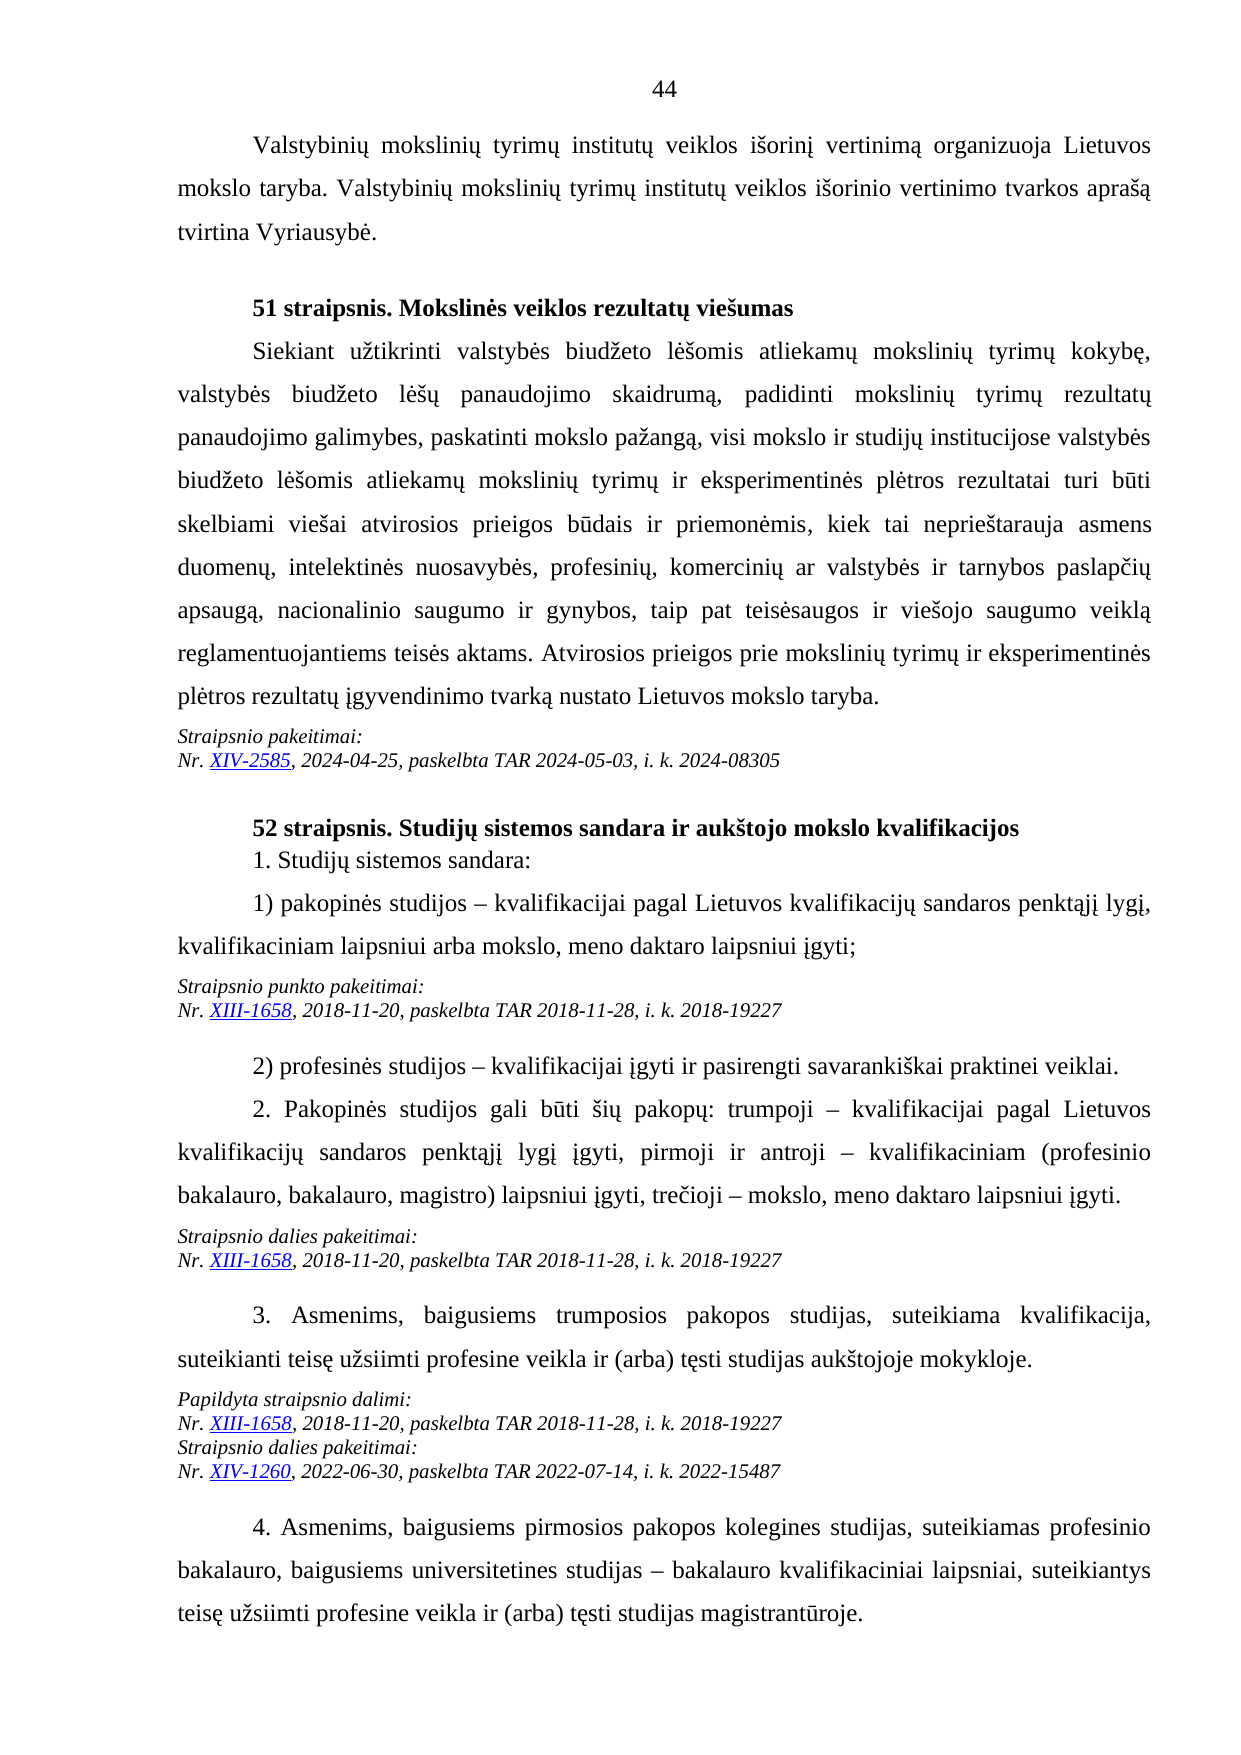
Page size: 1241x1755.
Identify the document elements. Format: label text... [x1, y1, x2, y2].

text Straipsnio dalies pakeitimai: [177, 1224, 1152, 1248]
text 2) profesinės studijos – kvalifikacijai įgyti ir pasirengti savarankiškai praktinei veiklai. [177, 1051, 1152, 1080]
text 3. Asmenims, baigusiems trumposios pakopos studijas, suteikiama kvalifikacija, suteikianti teisę užsiimti profesine veikla ir (arba) tęsti studijas aukštojoje mokykloje. [177, 1301, 1152, 1372]
text Nr. XIII-1658, 2018-11-20, paskelbta TAR 2018-11-28, i. k. 2018-19227 [177, 1248, 1152, 1272]
text 52 straipsnis. Studijų sistemos sandara ir aukštojo mokslo kvalifikacijos [177, 801, 1152, 845]
text Straipsnio pakeitimai: [177, 724, 1152, 748]
text 1. Studijų sistemos sandara: [177, 845, 1152, 874]
text Nr. XIII-1658, 2018-11-20, paskelbta TAR 2018-11-28, i. k. 2018-19227 [177, 998, 1152, 1022]
text Nr. XIII-1658, 2018-11-20, paskelbta TAR 2018-11-28, i. k. 2018-19227 [177, 1411, 1152, 1435]
text 51 straipsnis. Mokslinės veiklos rezultatų viešumas [177, 293, 1152, 322]
text Siekiant užtikrinti valstybės biudžeto lėšomis atliekamų mokslinių tyrimų kokybę, valstybės biudžeto lėšų panaudojimo skaidrumą, padidinti mokslinių tyrimų rezultatų panaudojimo galimybes, paskatinti mokslo pažangą, visi mokslo ir studijų institucijose valstybės biudžeto lėšomis atliekamų mokslinių tyrimų ir eksperimentinės plėtros rezultatai turi būti skelbiami viešai atvirosios prieigos būdais ir priemonėmis, kiek tai neprieštarauja asmens duomenų, intelektinės nuosavybės, profesinių, komercinių ar valstybės ir tarnybos paslapčių apsaugą, nacionalinio saugumo ir gynybos, taip pat teisėsaugos ir viešojo saugumo veiklą reglamentuojantiems teisės aktams. Atvirosios prieigos prie mokslinių tyrimų ir eksperimentinės plėtros rezultatų įgyvendinimo tvarką nustato Lietuvos mokslo taryba. [177, 336, 1152, 710]
text Straipsnio punkto pakeitimai: [177, 974, 1152, 998]
text Nr. XIV-2585, 2024-04-25, paskelbta TAR 2024-05-03, i. k. 2024-08305 [177, 748, 1152, 772]
text Straipsnio dalies pakeitimai: [177, 1435, 1152, 1459]
text 2. Pakopinės studijos gali būti šių pakopų: trumpoji – kvalifikacijai pagal Lietuvos kvalifikacijų sandaros penktąjį lygį įgyti, pirmoji ir antroji – kvalifikaciniam (profesinio bakalauro, bakalauro, magistro) laipsniui įgyti, trečioji – mokslo, meno daktaro laipsniui įgyti. [177, 1094, 1152, 1209]
text Nr. XIV-1260, 2022-06-30, paskelbta TAR 2022-07-14, i. k. 2022-15487 [177, 1459, 1152, 1483]
text 4. Asmenims, baigusiems pirmosios pakopos kolegines studijas, suteikiamas profesinio bakalauro, baigusiems universitetines studijas – bakalauro kvalifikaciniai laipsniai, suteikiantys teisę užsiimti profesine veikla ir (arba) tęsti studijas magistrantūroje. [177, 1512, 1152, 1627]
text Valstybinių mokslinių tyrimų institutų veiklos išorinį vertinimą organizuoja Lietuvos mokslo taryba. Valstybinių mokslinių tyrimų institutų veiklos išorinio vertinimo tvarkos aprašą tvirtina Vyriausybė. [177, 118, 1152, 249]
text Papildyta straipsnio dalimi: [177, 1387, 1152, 1411]
text 1) pakopinės studijos – kvalifikacijai pagal Lietuvos kvalifikacijų sandaros penktąjį lygį, kvalifikaciniam laipsniui arba mokslo, meno daktaro laipsniui įgyti; [177, 888, 1152, 960]
